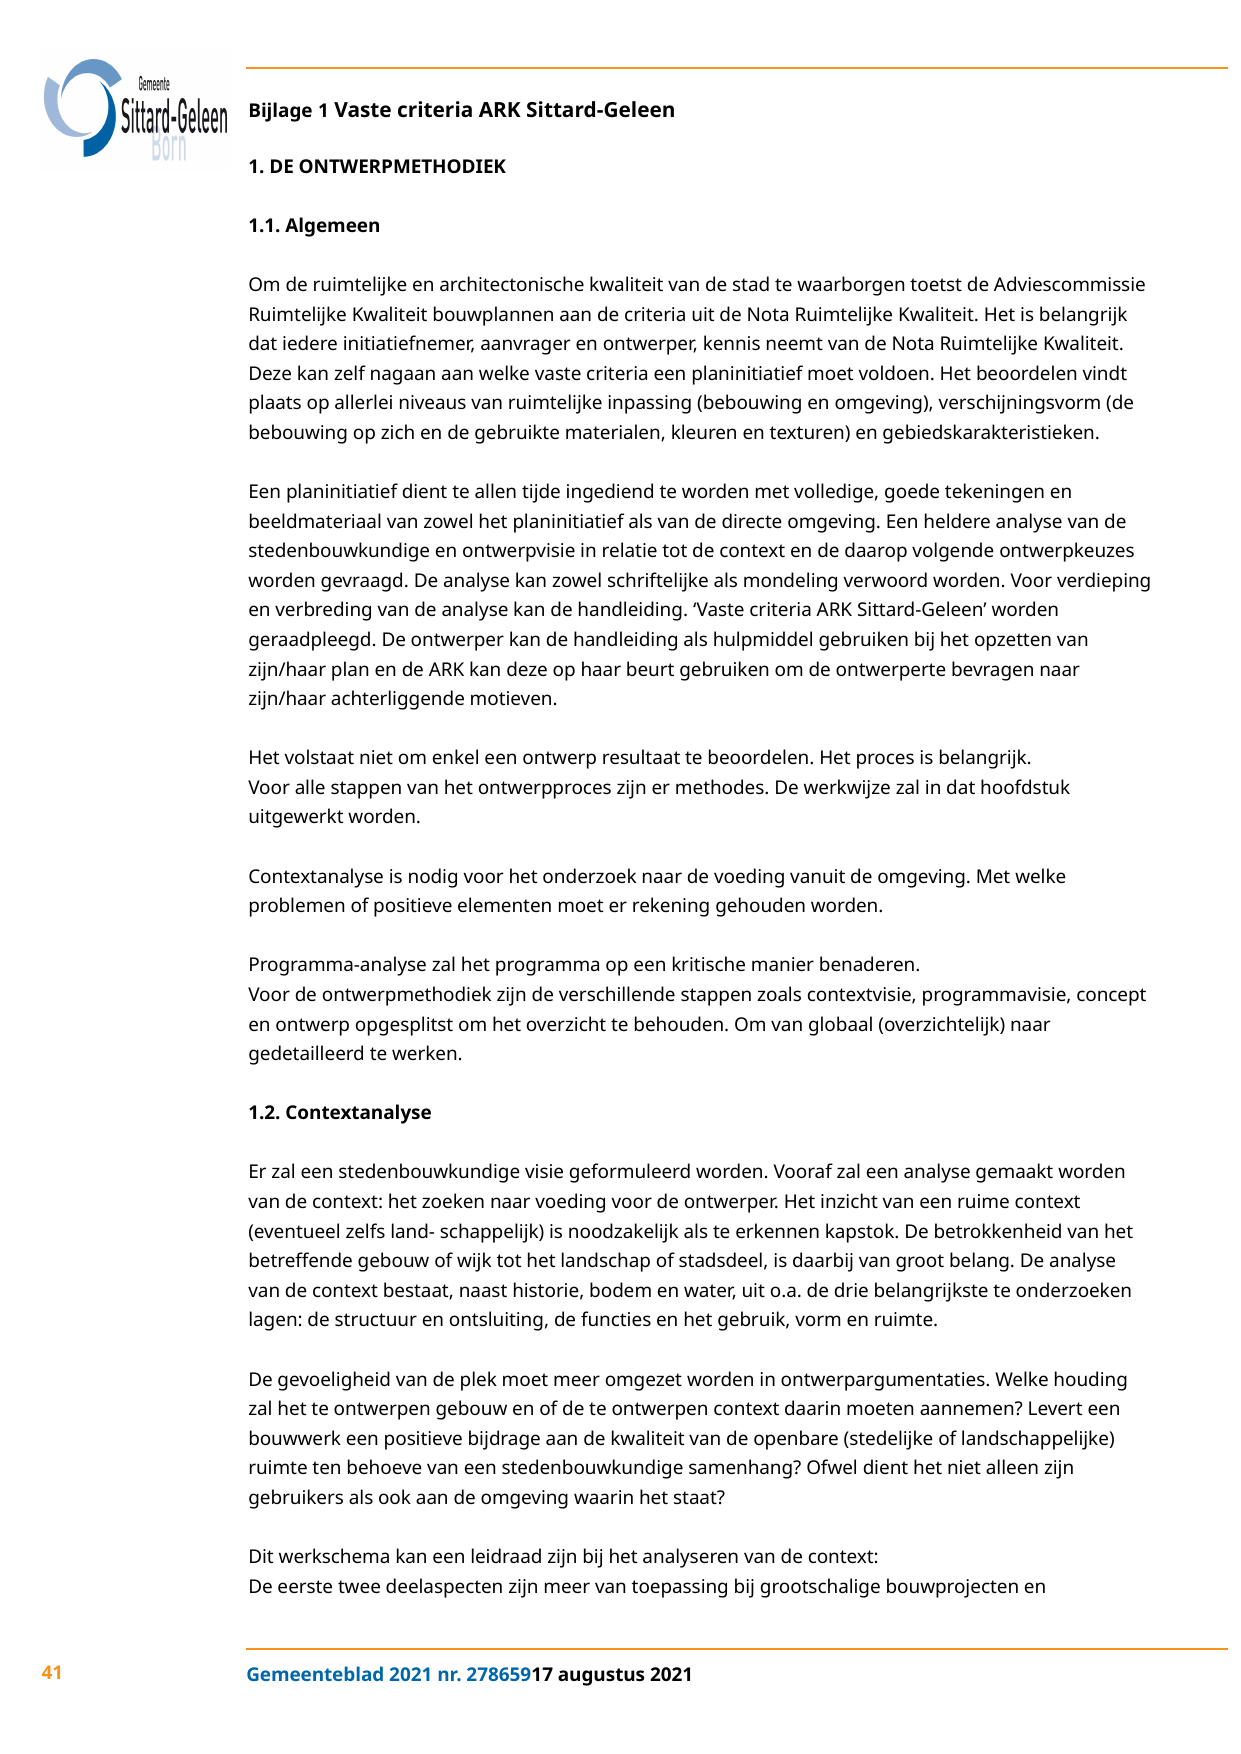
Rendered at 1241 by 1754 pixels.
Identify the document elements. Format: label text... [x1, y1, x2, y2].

picture [41, 47, 231, 172]
text Bijlage 1 Vaste criteria ARK Sittard-Geleen [248, 95, 1152, 123]
text Dit werkschema kan een leidraad zijn bij het analyseren van de context: [248, 1543, 1152, 1569]
text De eerste twee deelaspecten zijn meer van toepassing bij grootschalige bouwprojecten en [248, 1573, 1152, 1599]
text Programma-analyse zal het programma op een kritische manier benaderen. [248, 952, 1152, 977]
text Om de ruimtelijke en architectonische kwaliteit van de stad te waarborgen toetst de Adviescommissie Ruimtelijke Kwaliteit bouwplannen aan de criteria uit de Nota Ruimtelijke Kwaliteit. Het is belangrijk dat iedere initiatiefnemer, aanvrager en ontwerper, kennis neemt van de Nota Ruimtelijke Kwaliteit. Deze kan zelf nagaan aan welke vaste criteria een planinitiatief moet voldoen. Het beoordelen vindt plaats op allerlei niveaus van ruimtelijke inpassing (bebouwing en omgeving), verschijningsvorm (de bebouwing op zich en de gebruikte materialen, kleuren en texturen) en gebiedskarakteristieken. [248, 271, 1152, 445]
text 1.1. Algemeen [248, 212, 1152, 238]
text 1. DE ONTWERPMETHODIEK [248, 153, 1152, 179]
text De gevoeligheid van de plek moet meer omgezet worden in ontwerpargumentaties. Welke houding zal het te ontwerpen gebouw en of de te ontwerpen context daarin moeten aannemen? Levert een bouwwerk een positieve bijdrage aan de kwaliteit van de openbare (stedelijke of landschappelijke) ruimte ten behoeve van een stedenbouwkundige samenhang? Ofwel dient het niet alleen zijn gebruikers als ook aan de omgeving waarin het staat? [248, 1366, 1152, 1510]
text 1.2. Contextanalyse [248, 1099, 1152, 1125]
text Het volstaat niet om enkel een ontwerp resultaat te beoordelen. Het proces is belangrijk. [248, 744, 1152, 770]
text Voor alle stappen van het ontwerpproces zijn er methodes. De werkwijze zal in dat hoofdstuk uitgewerkt worden. [248, 774, 1152, 829]
text Voor de ontwerpmethodiek zijn de verschillende stappen zoals contextvisie, programmavisie, concept en ontwerp opgesplitst om het overzicht te behouden. Om van globaal (overzichtelijk) naar gedetailleerd te werken. [248, 981, 1152, 1066]
text Er zal een stedenbouwkundige visie geformuleerd worden. Vooraf zal een analyse gemaakt worden van de context: het zoeken naar voeding voor de ontwerper. Het inzicht van een ruime context (eventueel zelfs land- schappelijk) is noodzakelijk als te erkennen kapstok. De betrokkenheid van het betreffende gebouw of wijk tot het landschap of stadsdeel, is daarbij van groot belang. De analyse van de context bestaat, naast historie, bodem en water, uit o.a. de drie belangrijkste te onderzoeken lagen: de structuur en ontsluiting, de functies en het gebruik, vorm en ruimte. [248, 1159, 1152, 1332]
text Contextanalyse is nodig voor het onderzoek naar de voeding vanuit de omgeving. Met welke problemen of positieve elementen moet er rekening gehouden worden. [248, 863, 1152, 918]
text Een planinitiatief dient te allen tijde ingediend te worden met volledige, goede tekeningen en beeldmateriaal van zowel het planinitiatief als van de directe omgeving. Een heldere analyse van de stedenbouwkundige en ontwerpvisie in relatie tot de context en de daarop volgende ontwerpkeuzes worden gevraagd. De analyse kan zowel schriftelijke als mondeling verwoord worden. Voor verdieping en verbreding van de analyse kan de handleiding. ‘Vaste criteria ARK Sittard-Geleen’ worden geraadpleegd. De ontwerper kan de handleiding als hulpmiddel gebruiken bij het opzetten van zijn/haar plan en de ARK kan deze op haar beurt gebruiken om de ontwerperte bevragen naar zijn/haar achterliggende motieven. [248, 478, 1152, 711]
